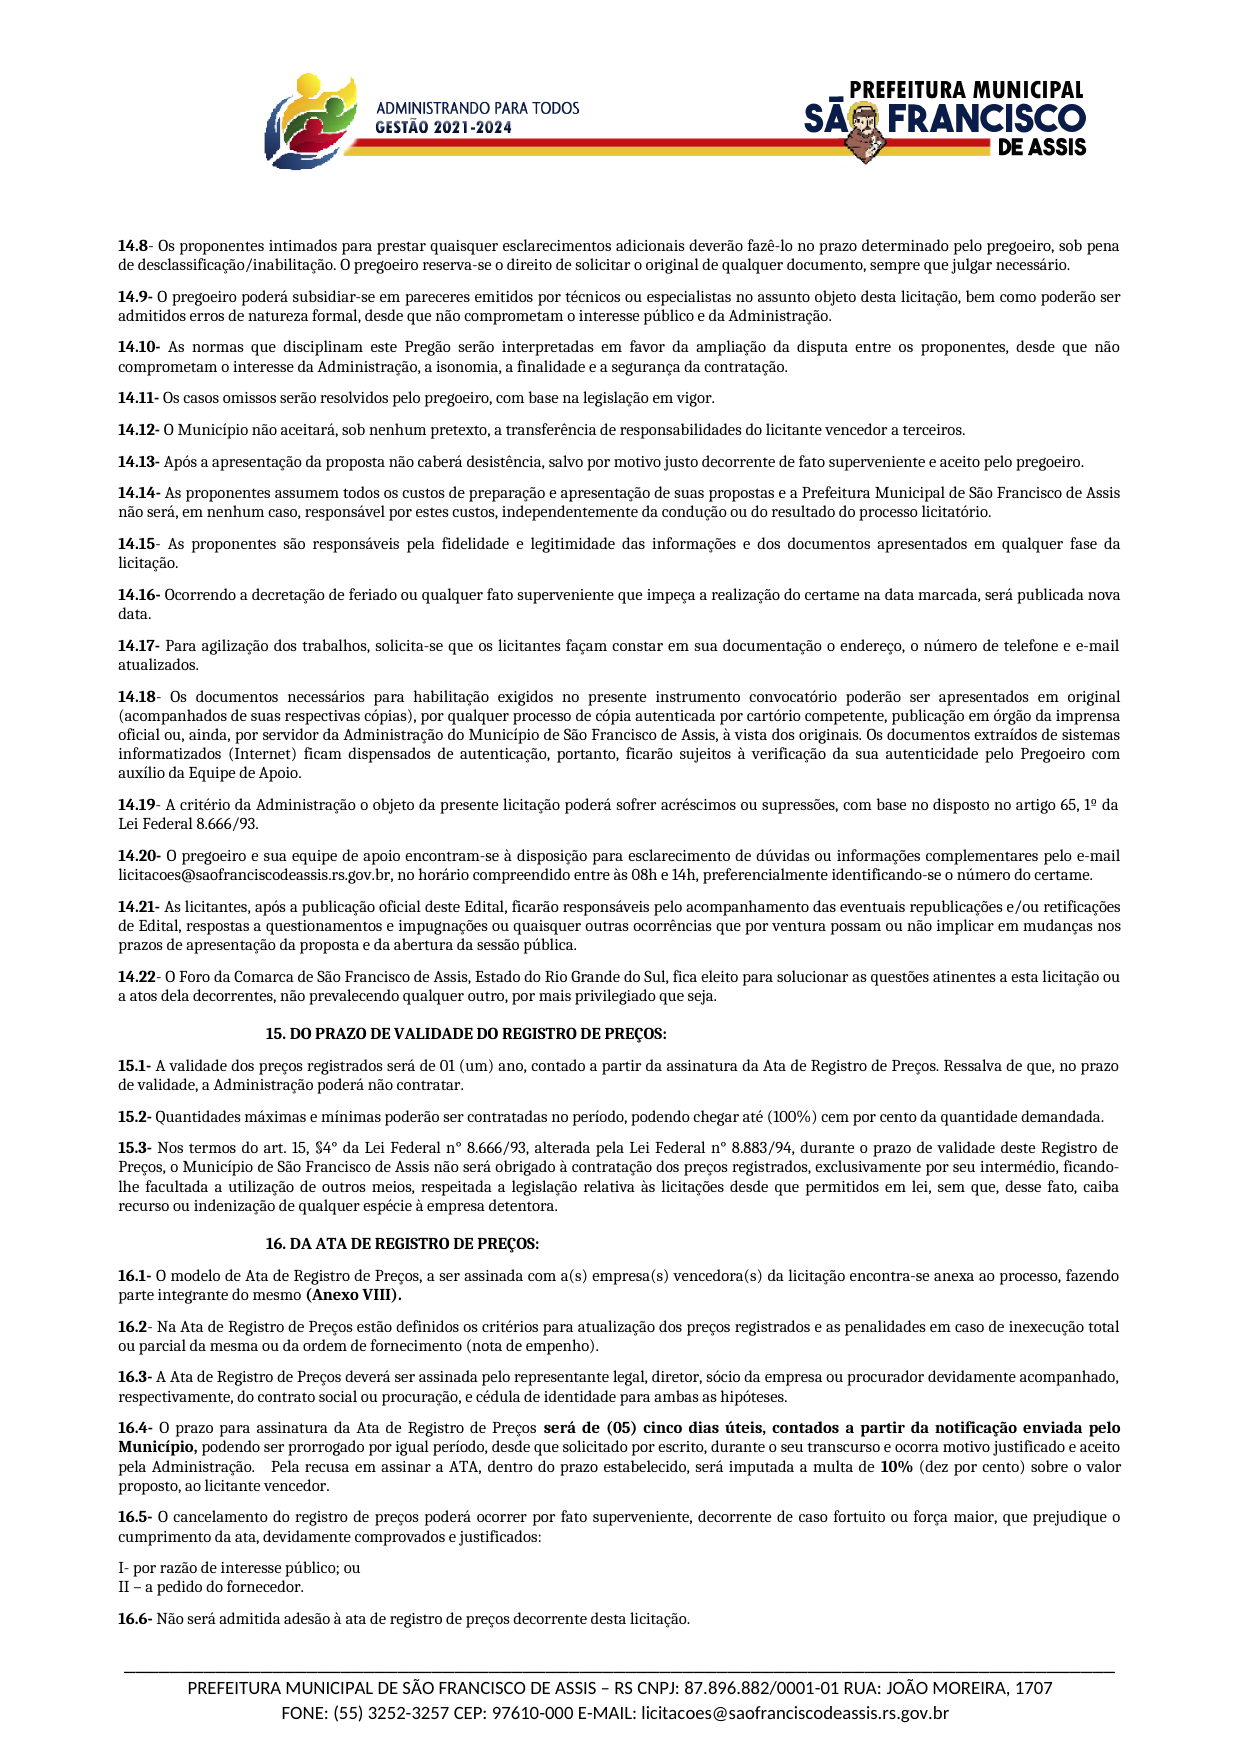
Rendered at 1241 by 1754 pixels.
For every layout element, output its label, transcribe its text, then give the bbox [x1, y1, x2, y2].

text 15.3- Nos termos do art. 15, §4° da Lei Federal n° 8.666/93, alterada pela Lei Federal n° 8.883/94, durante o prazo de validade deste Registro de Preços, o Município de São Francisco de Assis não será obrigado à contratação dos preços registrados, exclusivamente por seu intermédio, ficando-lhe facultada a utilização de outros meios, respeitada a legislação relativa às licitações desde que permitidos em lei, sem que, desse fato, caiba recurso ou indenização de qualquer espécie à empresa detentora. [118, 1139, 1122, 1215]
text 15.2- Quantidades máximas e mínimas poderão ser contratadas no período, podendo chegar até (100%) cem por cento da quantidade demandada. [118, 1107, 1122, 1126]
text 14.19- A critério da Administração o objeto da presente licitação poderá sofrer acréscimos ou supressões, com base no disposto no artigo 65, 1º da Lei Federal 8.666/93. [118, 795, 1122, 834]
text 16.5- O cancelamento do registro de preços poderá ocorrer por fato superveniente, decorrente de caso fortuito ou força maior, que prejudique o cumprimento da ata, devidamente comprovados e justificados: [118, 1508, 1122, 1546]
text 14.14- As proponentes assumem todos os custos de preparação e apresentação de suas propostas e a Prefeitura Municipal de São Francisco de Assis não será, em nenhum caso, responsável por estes custos, independentemente da condução ou do resultado do processo licitatório. [118, 484, 1122, 522]
text 16.2- Na Ata de Registro de Preços estão definidos os critérios para atualização dos preços registrados e as penalidades em caso de inexecução total ou parcial da mesma ou da ordem de fornecimento (nota de empenho). [118, 1317, 1122, 1355]
text 14.15- As proponentes são responsáveis pela fidelidade e legitimidade das informações e dos documentos apresentados em qualquer fase da licitação. [118, 534, 1122, 573]
text 14.12- O Município não aceitará, sob nenhum pretexto, a transferência de responsabilidades do licitante vencedor a terceiros. [118, 420, 1122, 439]
text 15. DO PRAZO DE VALIDADE DO REGISTRO DE PREÇOS: [192, 1024, 1122, 1044]
text 14.9- O pregoeiro poderá subsidiar-se em pareceres emitidos por técnicos ou especialistas no assunto objeto desta licitação, bem como poderão ser admitidos erros de natureza formal, desde que não comprometam o interesse público e da Administração. [118, 287, 1122, 325]
text 14.20- O pregoeiro e sua equipe de apoio encontram-se à disposição para esclarecimento de dúvidas ou informações complementares pelo e-mail licitacoes@saofranciscodeassis.rs.gov.br, no horário compreendido entre às 08h e 14h, preferencialmente identificando-se o número do certame. [118, 846, 1122, 884]
text 14.13- Após a apresentação da proposta não caberá desistência, salvo por motivo justo decorrente de fato superveniente e aceito pelo pregoeiro. [118, 452, 1122, 471]
text II – a pedido do fornecedor. [118, 1578, 1122, 1597]
text 16.1- O modelo de Ata de Registro de Preços, a ser assinada com a(s) empresa(s) vencedora(s) da licitação encontra-se anexa ao processo, fazendo parte integrante do mesmo (Anexo VIII). [118, 1266, 1122, 1304]
text I- por razão de interesse público; ou [118, 1559, 1122, 1578]
text 14.10- As normas que disciplinam este Pregão serão interpretadas em favor da ampliação da disputa entre os proponentes, desde que não comprometam o interesse da Administração, a isonomia, a finalidade e a segurança da contratação. [118, 338, 1122, 376]
text 16. DA ATA DE REGISTRO DE PREÇOS: [192, 1234, 1122, 1254]
text 14.16- Ocorrendo a decretação de feriado ou qualquer fato superveniente que impeça a realização do certame na data marcada, será publicada nova data. [118, 585, 1122, 624]
text 16.6- Não será admitida adesão à ata de registro de preços decorrente desta licitação. [118, 1609, 1122, 1629]
text 14.22- O Foro da Comarca de São Francisco de Assis, Estado do Rio Grande do Sul, fica eleito para solucionar as questões atinentes a esta licitação ou a atos dela decorrentes, não prevalecendo qualquer outro, por mais privilegiado que seja. [118, 967, 1122, 1005]
text 14.17- Para agilização dos trabalhos, solicita-se que os licitantes façam constar em sua documentação o endereço, o número de telefone e e-mail atualizados. [118, 636, 1122, 674]
text 14.8- Os proponentes intimados para prestar quaisquer esclarecimentos adicionais deverão fazê-lo no prazo determinado pelo pregoeiro, sob pena de desclassificação/inabilitação. O pregoeiro reserva-se o direito de solicitar o original de qualquer documento, sempre que julgar necessário. [118, 236, 1122, 274]
text 14.11- Os casos omissos serão resolvidos pelo pregoeiro, com base na legislação em vigor. [118, 389, 1122, 408]
text 14.21- As licitantes, após a publicação oficial deste Edital, ficarão responsáveis pelo acompanhamento das eventuais republicações e/ou retificações de Edital, respostas a questionamentos e impugnações ou quaisquer outras ocorrências que por ventura possam ou não implicar em mudanças nos prazos de apresentação da proposta e da abertura da sessão pública. [118, 897, 1122, 954]
text 16.4- O prazo para assinatura da Ata de Registro de Preços será de (05) cinco dias úteis, contados a partir da notificação enviada pelo Município, podendo ser prorrogado por igual período, desde que solicitado por escrito, durante o seu transcurso e ocorra motivo justificado e aceito pela Administração. Pela recusa em assinar a ATA, dentro do prazo estabelecido, será imputada a multa de 10% (dez por cento) sobre o valor proposto, ao licitante vencedor. [118, 1419, 1122, 1495]
text 14.18- Os documentos necessários para habilitação exigidos no presente instrumento convocatório poderão ser apresentados em original (acompanhados de suas respectivas cópias), por qualquer processo de cópia autenticada por cartório competente, publicação em órgão da imprensa oficial ou, ainda, por servidor da Administração do Município de São Francisco de Assis, à vista dos originais. Os documentos extraídos de sistemas informatizados (Internet) ficam dispensados de autenticação, portanto, ficarão sujeitos à verificação da sua autenticidade pelo Pregoeiro com auxílio da Equipe de Apoio. [118, 687, 1122, 783]
text 16.3- A Ata de Registro de Preços deverá ser assinada pelo representante legal, diretor, sócio da empresa ou procurador devidamente acompanhado, respectivamente, do contrato social ou procuração, e cédula de identidade para ambas as hipóteses. [118, 1368, 1122, 1406]
text 15.1- A validade dos preços registrados será de 01 (um) ano, contado a partir da assinatura da Ata de Registro de Preços. Ressalva de que, no prazo de validade, a Administração poderá não contratar. [118, 1056, 1122, 1094]
